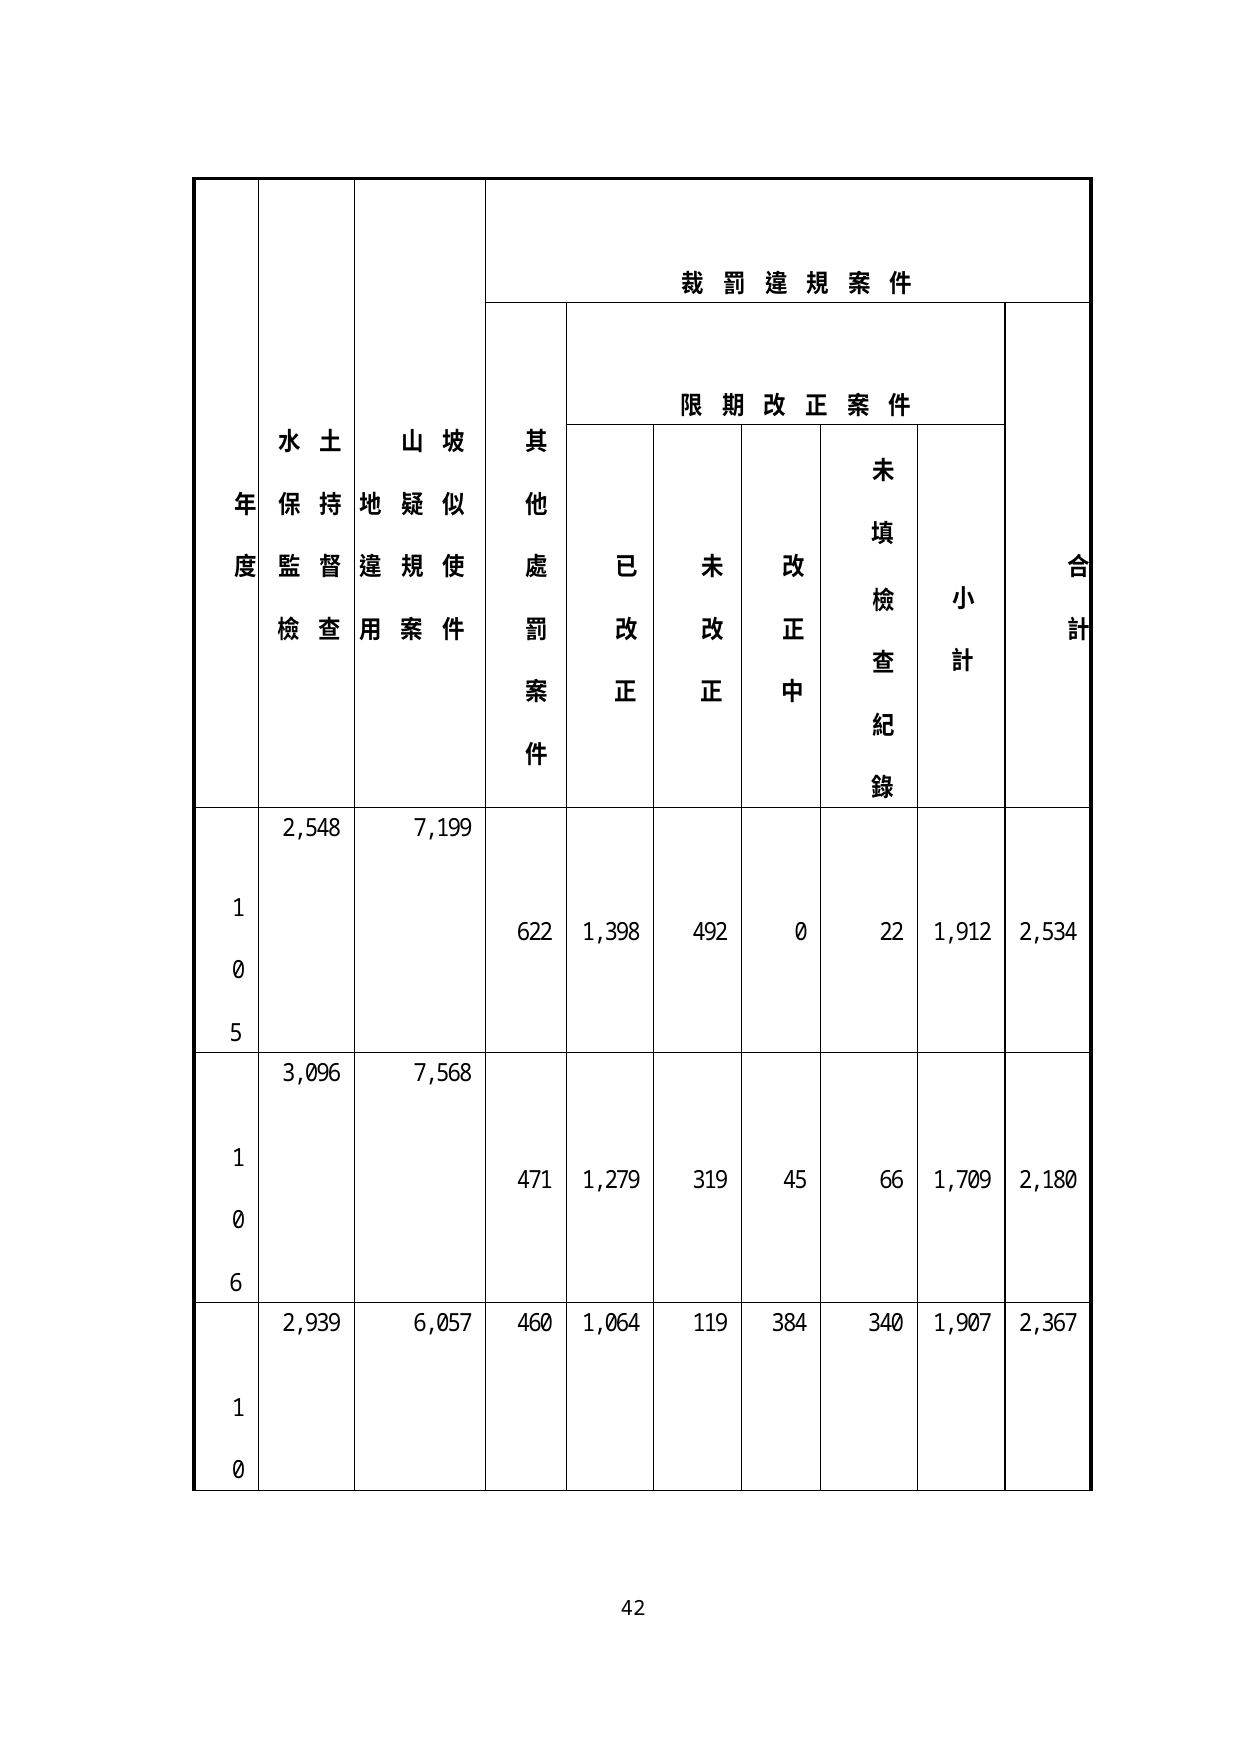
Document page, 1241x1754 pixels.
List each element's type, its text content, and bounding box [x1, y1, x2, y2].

table_cell 622 [486, 808, 566, 1052]
table_cell 合計 [1006, 303, 1089, 807]
table_cell 0 [742, 808, 820, 1052]
table_header 水土保持監督檢查 [259, 180, 354, 807]
table_cell 2,367 [1006, 1303, 1089, 1490]
table_cell 3,096 [259, 1053, 354, 1302]
table_cell 66 [821, 1053, 917, 1302]
table_header 山坡地疑似違規使用案件 [355, 180, 485, 807]
table_cell 2,534 [1006, 808, 1089, 1052]
table_cell 6,057 [355, 1303, 485, 1490]
table_cell 119 [654, 1303, 741, 1490]
table_header 年度 [196, 180, 258, 807]
table_cell 未填 檢查紀錄 [821, 425, 917, 807]
table_cell 105 [196, 808, 258, 1052]
table_cell 22 [821, 808, 917, 1052]
table_cell 已改正 [567, 425, 653, 807]
table_cell 1,709 [918, 1053, 1004, 1302]
table_cell 106 [196, 1053, 258, 1302]
table_cell 492 [654, 808, 741, 1052]
table_cell 2,939 [259, 1303, 354, 1490]
table_cell 471 [486, 1053, 566, 1302]
table_cell 7,568 [355, 1053, 485, 1302]
table_cell 限期改正案件 [567, 303, 1004, 424]
table_cell 未改正 [654, 425, 741, 807]
table_cell 1,279 [567, 1053, 653, 1302]
table_cell 7,199 [355, 808, 485, 1052]
table_cell 2,180 [1006, 1053, 1089, 1302]
table_cell 340 [821, 1303, 917, 1490]
table_cell 45 [742, 1053, 820, 1302]
table_cell 小計 [918, 425, 1004, 807]
table_cell 改正中 [742, 425, 820, 807]
table_cell 319 [654, 1053, 741, 1302]
table_header 裁罰違規案件 [486, 180, 1089, 302]
table_cell 1,907 [918, 1303, 1004, 1490]
table_cell 1,064 [567, 1303, 653, 1490]
table_cell 2,548 [259, 808, 354, 1052]
table_cell 460 [486, 1303, 566, 1490]
table_cell 1,912 [918, 808, 1004, 1052]
table_cell 其他處罰案件 [486, 303, 566, 807]
table_cell 384 [742, 1303, 820, 1490]
table_cell 1,398 [567, 808, 653, 1052]
table_cell 10 [196, 1303, 258, 1490]
